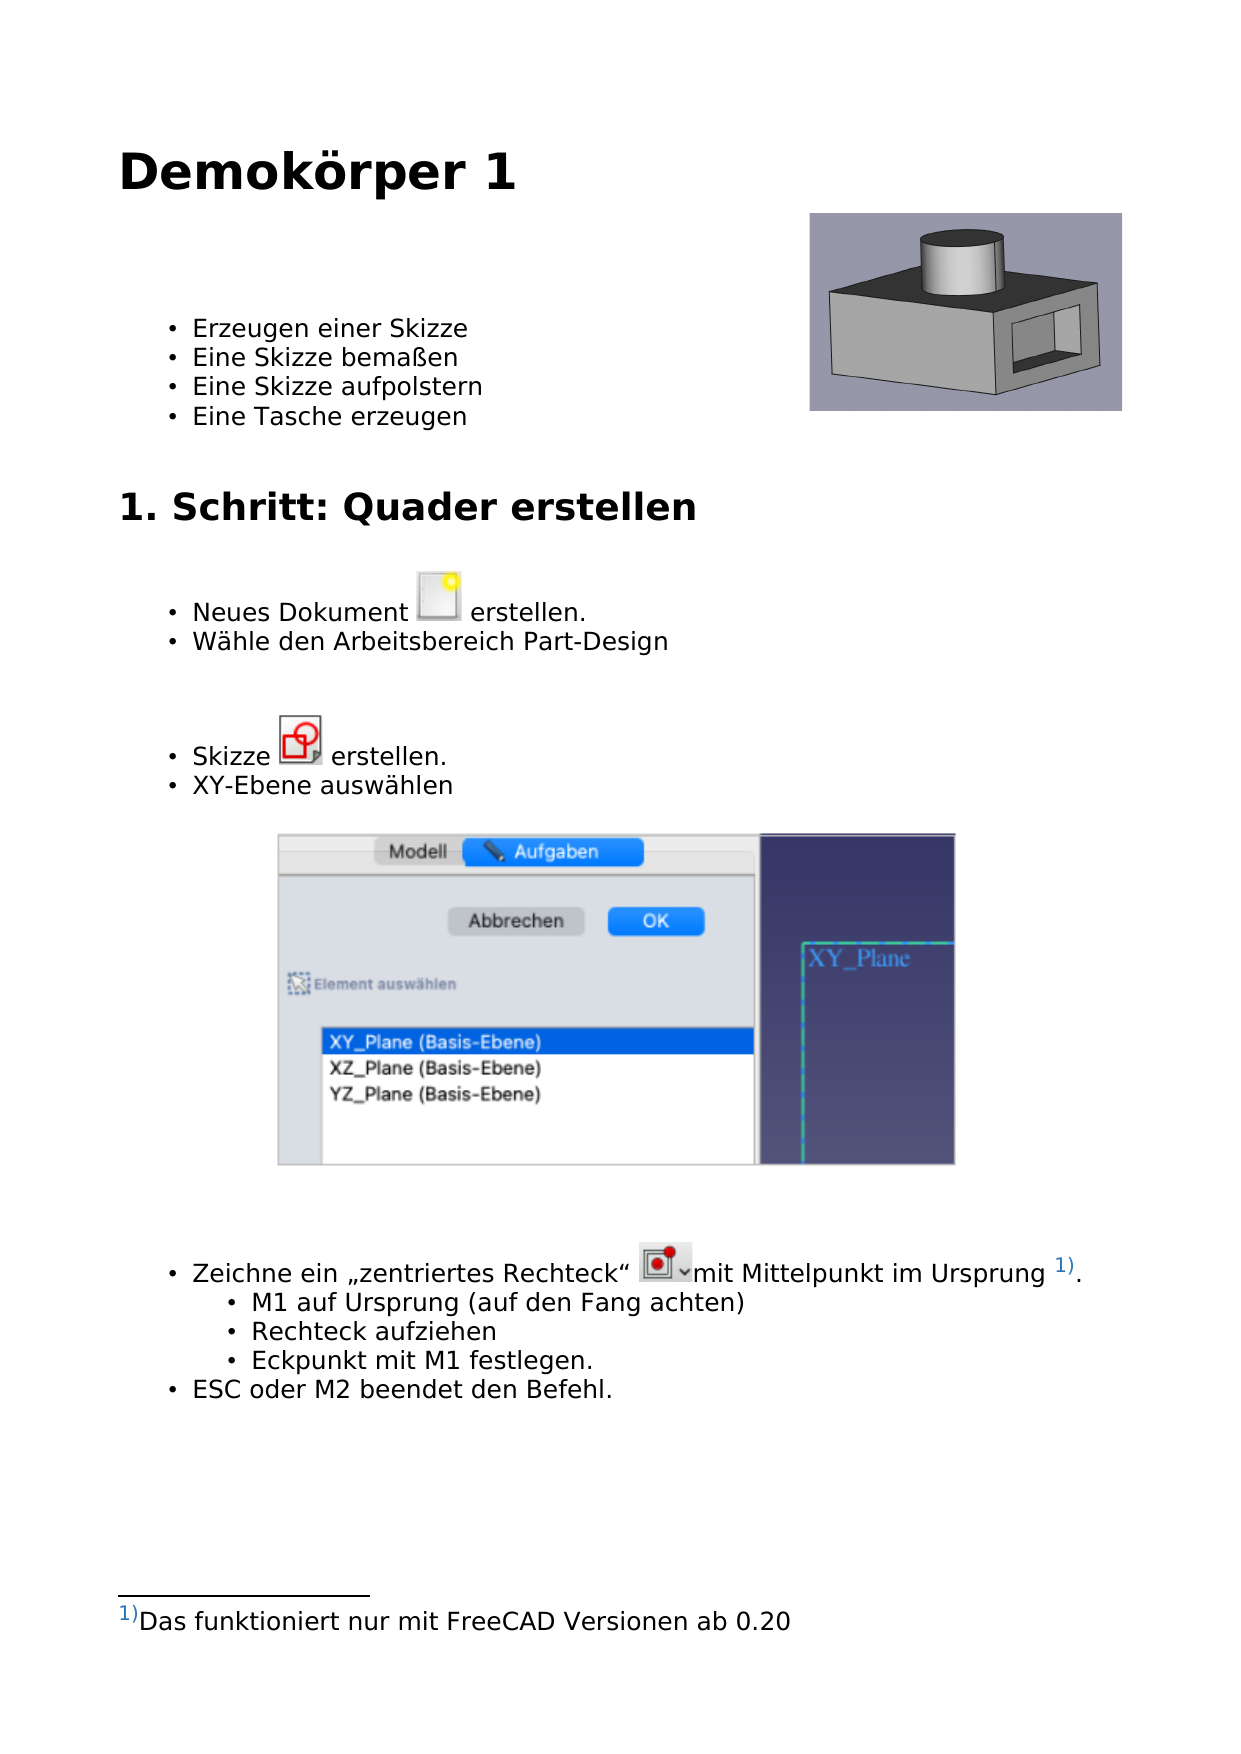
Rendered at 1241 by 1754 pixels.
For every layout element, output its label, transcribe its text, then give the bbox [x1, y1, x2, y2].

list Zeichne ein „zentriertes Rechteck“ mit Mittelpunkt im Ursprung . [177, 1243, 1122, 1288]
list Wähle den Arbeitsbereich Part-Design [177, 627, 1122, 656]
list Rechteck aufziehen [236, 1317, 1122, 1346]
list Eckpunkt mit M1 festlegen. [236, 1346, 1122, 1375]
picture [809, 213, 1123, 411]
list Das funktioniert nur mit FreeCAD Versionen ab 0.20 [118, 1602, 1122, 1636]
list Erzeugen einer Skizze [177, 314, 809, 343]
list Neues Dokument erstellen. [177, 571, 1122, 627]
list XY-Ebene auswählen [177, 771, 1122, 800]
list Eine Skizze aufpolstern [177, 372, 809, 402]
subtitle 1. Schritt: Quader erstellen [118, 485, 1122, 529]
picture [639, 1242, 693, 1282]
picture [416, 571, 462, 621]
list ESC oder M2 beendet den Befehl. [177, 1375, 1122, 1404]
list Eine Skizze bemaßen [177, 343, 809, 372]
list Eine Tasche erzeugen [177, 402, 1122, 431]
picture [271, 829, 970, 1172]
list Skizze erstellen. [177, 715, 1122, 771]
picture [278, 715, 323, 765]
list M1 auf Ursprung (auf den Fang achten) [236, 1288, 1122, 1317]
subtitle Demokörper 1 [118, 143, 1122, 201]
